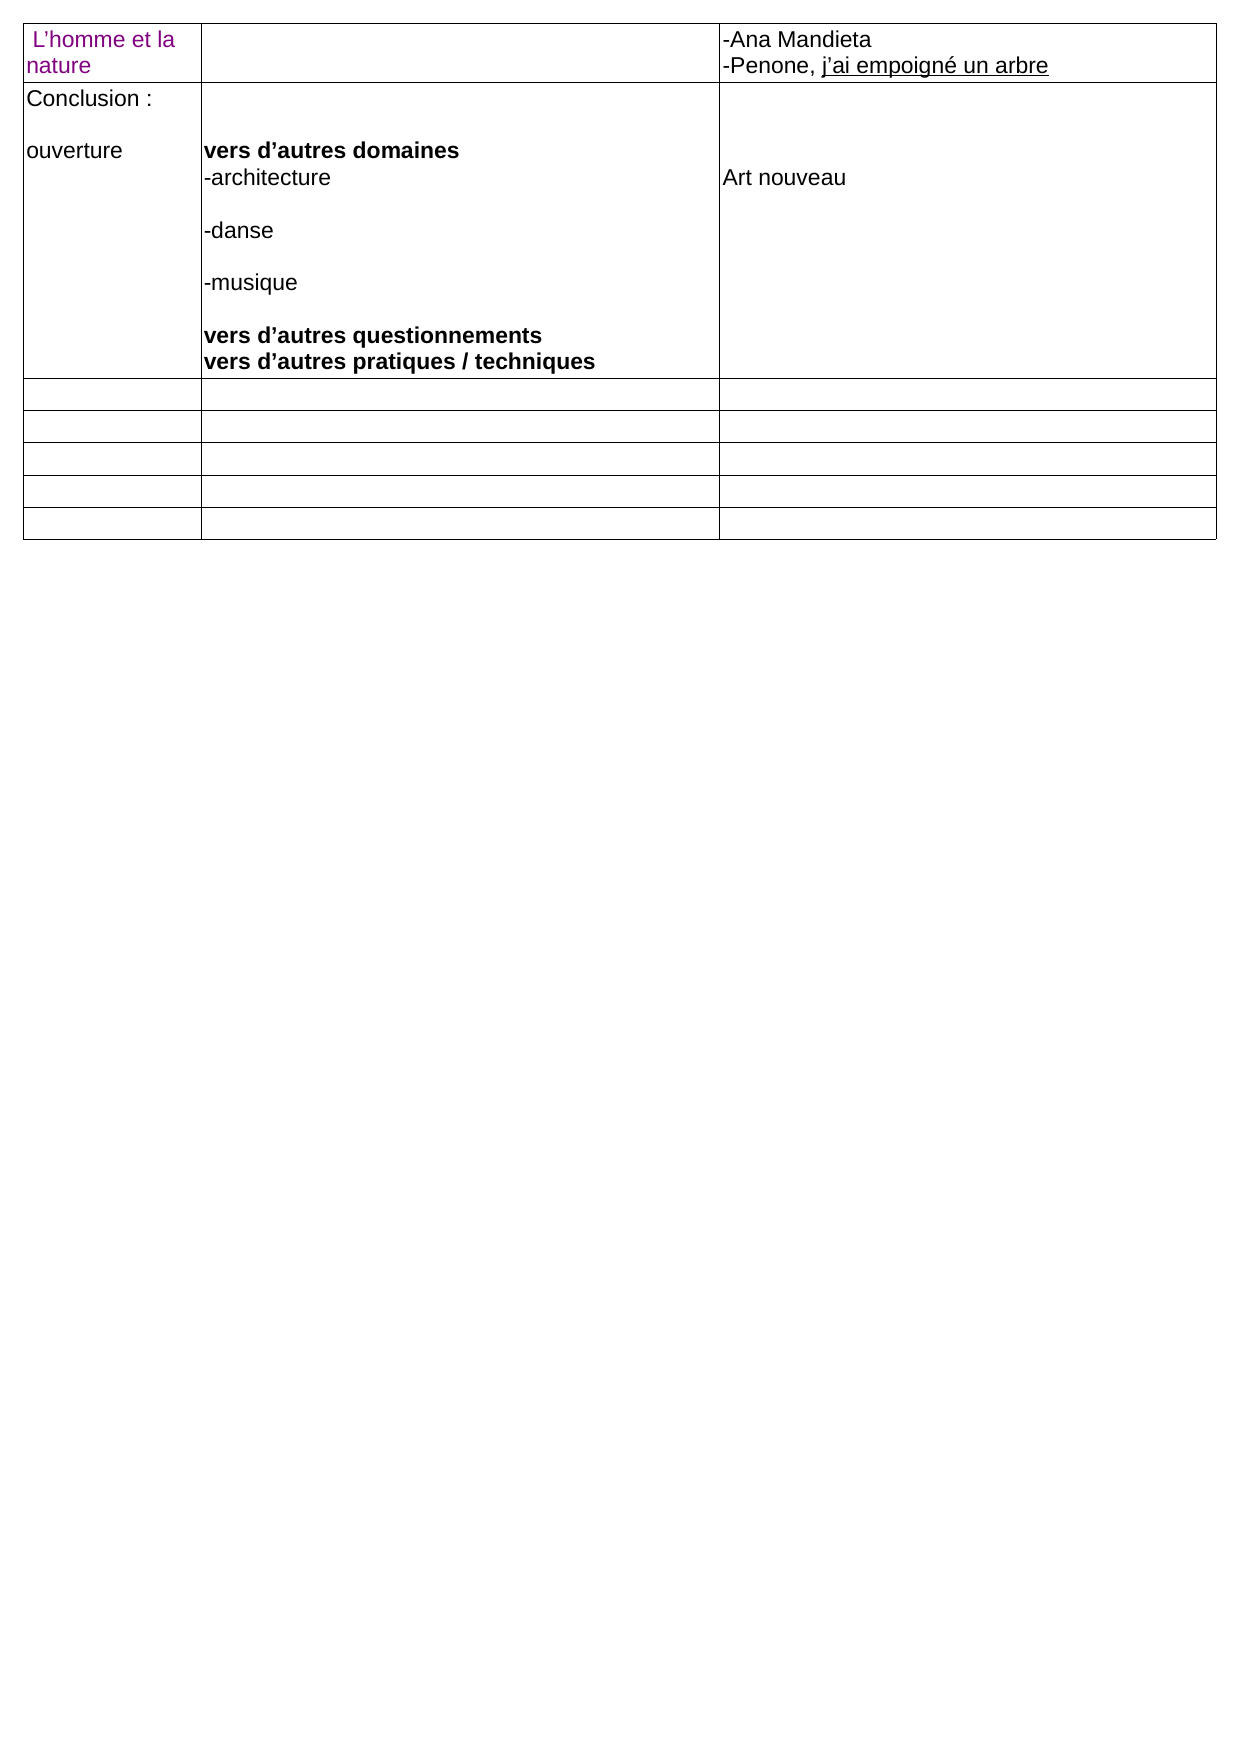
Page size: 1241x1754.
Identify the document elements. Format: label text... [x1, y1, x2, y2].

table_cell [24, 508, 201, 539]
table_cell vers d’autres domaines -architecture -danse -musique vers d’autres questionnements vers d’autres pratiques / techniques [202, 83, 719, 378]
table_cell [720, 379, 1216, 410]
table_cell [24, 476, 201, 507]
table_cell Conclusion : ouverture [24, 83, 201, 378]
table_cell [720, 443, 1216, 474]
table_cell [202, 411, 719, 442]
table_cell [202, 443, 719, 474]
table_cell [202, 476, 719, 507]
table_cell [720, 508, 1216, 539]
table_cell L’homme et la nature [24, 24, 201, 82]
table_cell [720, 411, 1216, 442]
table_cell [202, 379, 719, 410]
table_cell [202, 24, 719, 82]
table_cell [24, 411, 201, 442]
table_cell Art nouveau [720, 83, 1216, 378]
table_cell -Ana Mandieta -Penone, j’ai empoigné un arbre [720, 24, 1216, 82]
table_cell [720, 476, 1216, 507]
table_cell [24, 443, 201, 474]
table_cell [202, 508, 719, 539]
table_cell [24, 379, 201, 410]
